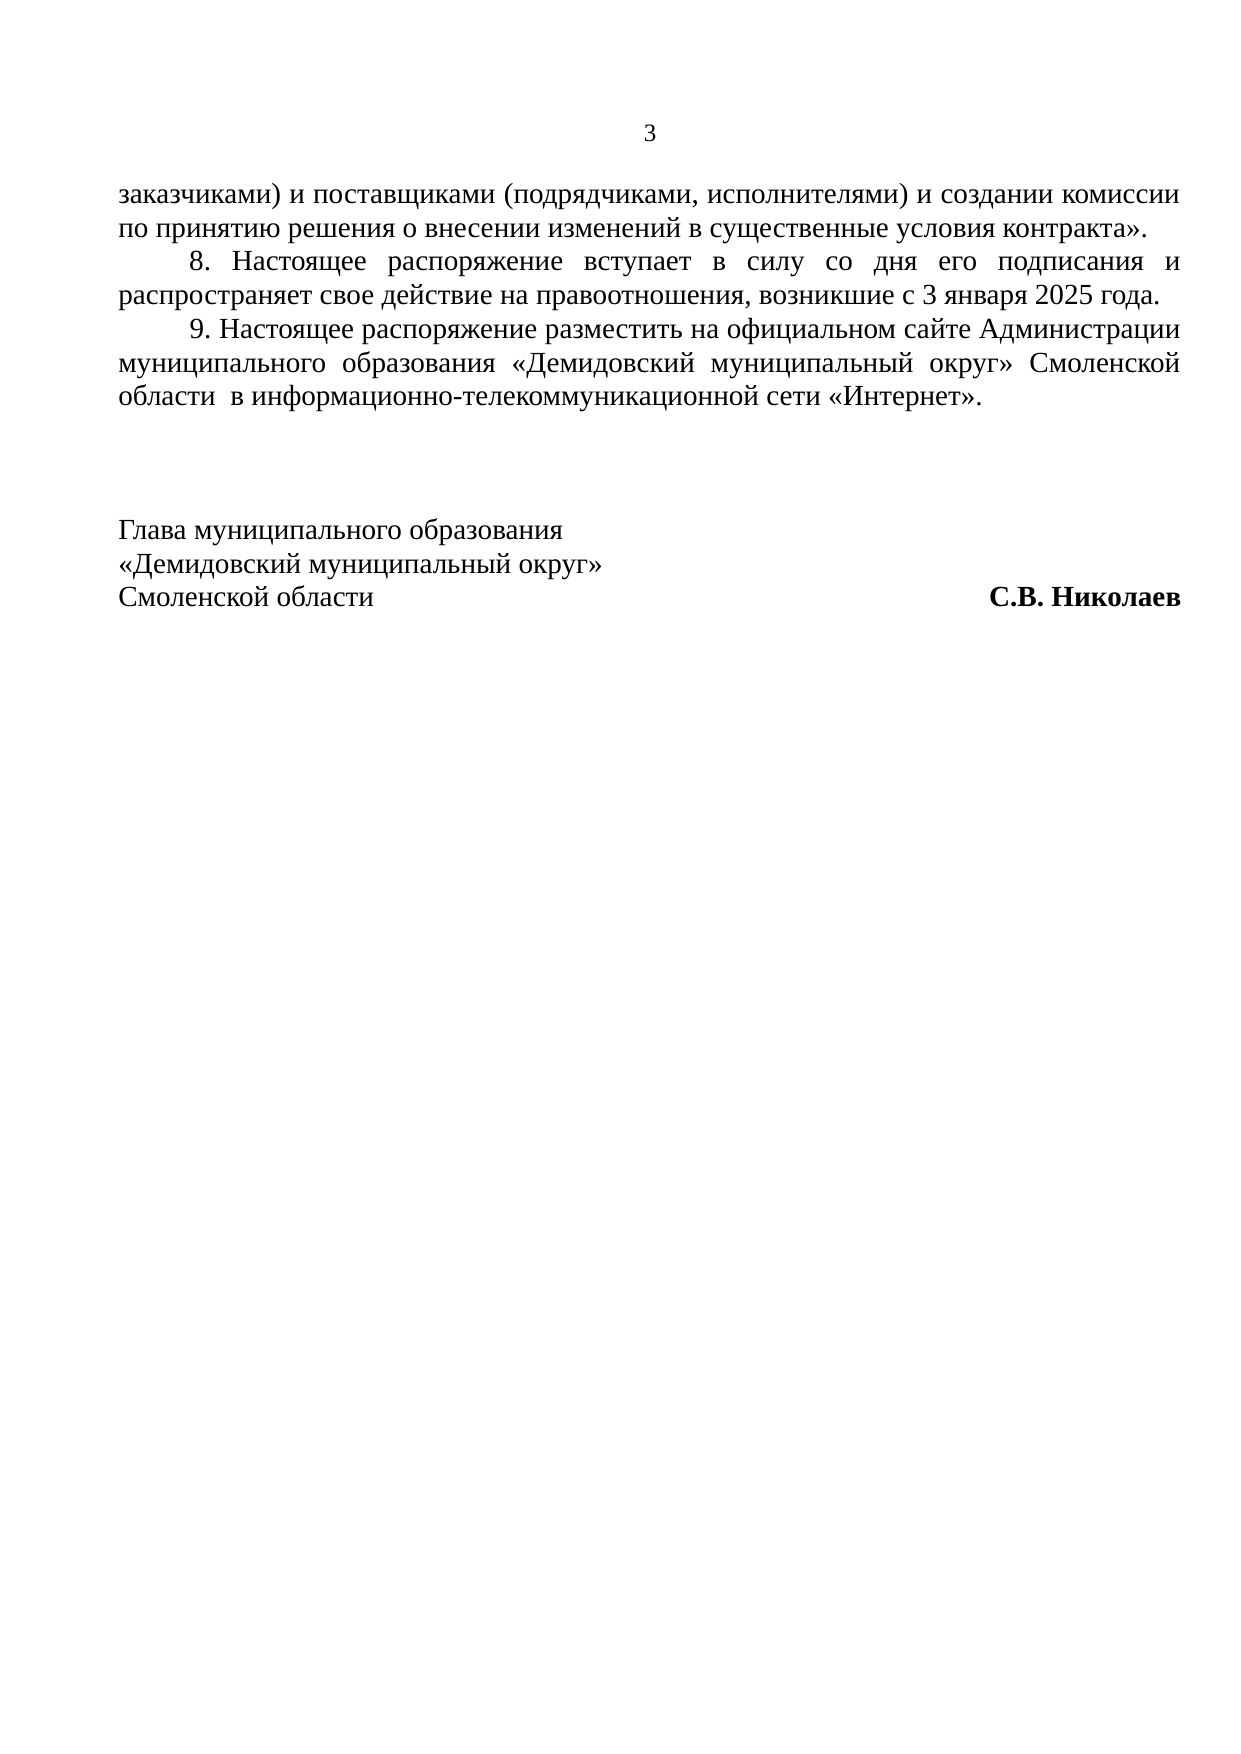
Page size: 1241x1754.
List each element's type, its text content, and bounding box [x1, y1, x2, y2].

text 8. Настоящее распоряжение вступает в силу со дня его подписания и распространяет свое действие на правоотношения, возникшие с 3 января 2025 года. [118, 243, 1181, 311]
text 9. Настоящее распоряжение разместить на официальном сайте Администрации муниципального образования «Демидовский муниципальный округ» Смоленской области в информационно-телекоммуникационной сети «Интернет». [118, 311, 1181, 412]
text «Демидовский муниципальный округ» [118, 546, 1181, 579]
list заказчиками) и поставщиками (подрядчиками, исполнителями) и создании комиссии по принятию решения о внесении изменений в существенные условия контракта». [118, 176, 1181, 243]
text Смоленской области С.В. Николаев [118, 579, 1181, 613]
text Глава муниципального образования [118, 512, 1181, 546]
